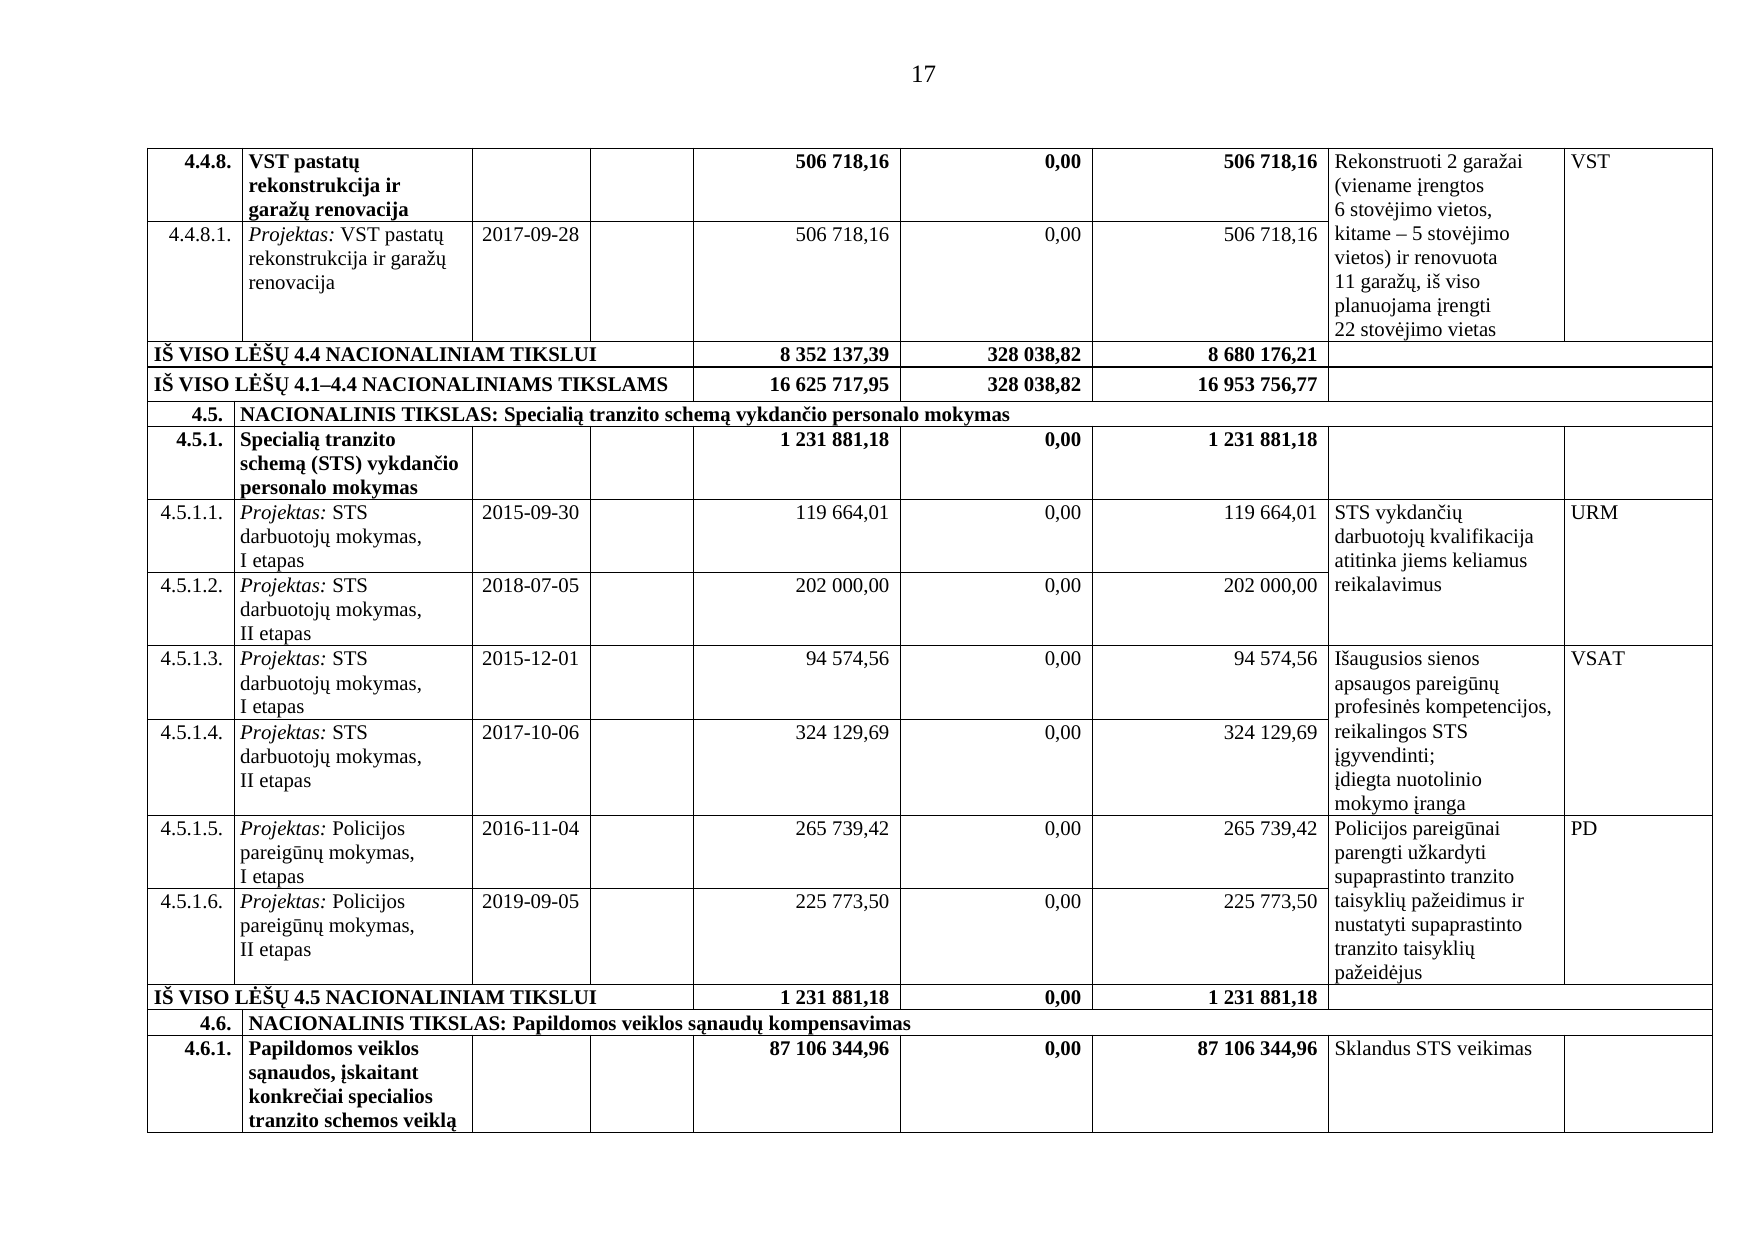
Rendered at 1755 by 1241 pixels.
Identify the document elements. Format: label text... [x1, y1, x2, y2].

table_cell 4.5.1.4. [148, 720, 234, 815]
table_cell 328 038,82 [901, 368, 1092, 401]
table_cell 8 352 137,39 [694, 342, 900, 366]
table_cell URM [1565, 500, 1712, 645]
table_cell 1 231 881,18 [694, 427, 900, 499]
table_cell 0,00 [901, 720, 1092, 815]
table_cell 119 664,01 [1093, 500, 1328, 572]
table_cell [591, 1036, 693, 1132]
table_cell 119 664,01 [694, 500, 900, 572]
table_cell 94 574,56 [1093, 646, 1328, 718]
table_cell 4.5.1. [148, 427, 234, 499]
table_cell [591, 427, 693, 499]
table_cell Išaugusios sienos apsaugos pareigūnų profesinės kompetencijos, reikalingos STS įgyvendinti; įdiegta nuotolinio mokymo įranga [1329, 646, 1564, 815]
table_cell 0,00 [901, 816, 1092, 888]
table_cell [591, 149, 693, 221]
table_cell Projektas: VST pastatų rekonstrukcija ir garažų renovacija [243, 222, 472, 341]
table_cell [473, 427, 590, 499]
table_cell 324 129,69 [694, 720, 900, 815]
table_cell 4.5. [148, 402, 234, 426]
table_cell [1565, 1036, 1712, 1132]
table_cell [1329, 985, 1712, 1009]
table_cell 1 231 881,18 [694, 985, 900, 1009]
table_cell 87 106 344,96 [1093, 1036, 1328, 1132]
table_cell [591, 720, 693, 815]
table_cell Sklandus STS veikimas [1329, 1036, 1564, 1132]
table_cell 0,00 [901, 889, 1092, 984]
table_cell NACIONALINIS TIKSLAS: Papildomos veiklos sąnaudų kompensavimas [243, 1010, 1712, 1034]
table_cell 4.5.1.5. [148, 816, 234, 888]
table_cell 265 739,42 [1093, 816, 1328, 888]
table_cell VST pastatų rekonstrukcija ir garažų renovacija [243, 149, 472, 221]
table_cell 0,00 [901, 985, 1092, 1009]
table_cell 506 718,16 [1093, 149, 1328, 221]
table_cell 0,00 [901, 500, 1092, 572]
table_cell [591, 222, 693, 341]
table_cell Projektas: STS darbuotojų mokymas, I etapas [235, 500, 472, 572]
table_cell Specialią tranzito schemą (STS) vykdančio personalo mokymas [235, 427, 472, 499]
table_cell [591, 573, 693, 645]
table_cell [1565, 427, 1712, 499]
table_cell 2016-11-04 [473, 816, 590, 888]
table_cell 324 129,69 [1093, 720, 1328, 815]
table_cell VSAT [1565, 646, 1712, 815]
table_cell 2015-12-01 [473, 646, 590, 718]
table_cell 4.4.8.1. [148, 222, 242, 341]
table_cell 1 231 881,18 [1093, 427, 1328, 499]
table_cell VST [1565, 149, 1712, 341]
table_cell 2018-07-05 [473, 573, 590, 645]
table_cell 94 574,56 [694, 646, 900, 718]
table_cell 202 000,00 [1093, 573, 1328, 645]
table_cell IŠ VISO LĖŠŲ 4.1–4.4 NACIONALINIAMS TIKSLAMS [148, 368, 693, 401]
table_cell 0,00 [901, 149, 1092, 221]
table_cell 1 231 881,18 [1093, 985, 1328, 1009]
table_cell 0,00 [901, 427, 1092, 499]
table_cell 2017-10-06 [473, 720, 590, 815]
table_cell PD [1565, 816, 1712, 984]
table_cell Rekonstruoti 2 garažai (viename įrengtos 6 stovėjimo vietos, kitame – 5 stovėjimo vietos) ir renovuota 11 garažų, iš viso planuojama įrengti 22 stovėjimo vietas [1329, 149, 1564, 341]
table_cell [591, 816, 693, 888]
table_cell [1329, 342, 1712, 366]
table_cell 506 718,16 [1093, 222, 1328, 341]
table_cell 506 718,16 [694, 149, 900, 221]
table_cell 4.4.8. [148, 149, 242, 221]
table_cell 328 038,82 [901, 342, 1092, 366]
table_cell 2015-09-30 [473, 500, 590, 572]
table_cell 225 773,50 [1093, 889, 1328, 984]
table_cell 0,00 [901, 573, 1092, 645]
table_cell Projektas: STS darbuotojų mokymas, II etapas [235, 720, 472, 815]
table_cell 2017-09-28 [473, 222, 590, 341]
table_cell 0,00 [901, 222, 1092, 341]
table_cell STS vykdančių darbuotojų kvalifikacija atitinka jiems keliamus reikalavimus [1329, 500, 1564, 645]
table_cell IŠ VISO LĖŠŲ 4.5 NACIONALINIAM TIKSLUI [148, 985, 693, 1009]
table_cell 4.6.1. [148, 1036, 242, 1132]
table_cell 8 680 176,21 [1093, 342, 1328, 366]
table_cell [1329, 427, 1564, 499]
table_cell [473, 149, 590, 221]
table_cell Papildomos veiklos sąnaudos, įskaitant konkrečiai specialios tranzito schemos veiklą [243, 1036, 472, 1132]
table_cell 4.5.1.2. [148, 573, 234, 645]
table_cell 265 739,42 [694, 816, 900, 888]
table_cell IŠ VISO LĖŠŲ 4.4 NACIONALINIAM TIKSLUI [148, 342, 693, 366]
table_cell 87 106 344,96 [694, 1036, 900, 1132]
table_cell [591, 889, 693, 984]
table_cell 16 953 756,77 [1093, 368, 1328, 401]
table_cell 225 773,50 [694, 889, 900, 984]
table_cell Policijos pareigūnai parengti užkardyti supaprastinto tranzito taisyklių pažeidimus ir nustatyti supaprastinto tranzito taisyklių pažeidėjus [1329, 816, 1564, 984]
table_cell 2019-09-05 [473, 889, 590, 984]
table_cell 4.5.1.6. [148, 889, 234, 984]
table_cell [473, 1036, 590, 1132]
table_cell 16 625 717,95 [694, 368, 900, 401]
table_cell 506 718,16 [694, 222, 900, 341]
table_cell 0,00 [901, 1036, 1092, 1132]
table_cell 4.6. [148, 1010, 242, 1034]
table_cell 0,00 [901, 646, 1092, 718]
table_cell [1329, 368, 1712, 401]
table_cell NACIONALINIS TIKSLAS: Specialią tranzito schemą vykdančio personalo mokymas [235, 402, 1712, 426]
table_cell [591, 500, 693, 572]
table_cell [591, 646, 693, 718]
table_cell Projektas: STS darbuotojų mokymas, I etapas [235, 646, 472, 718]
table_cell 202 000,00 [694, 573, 900, 645]
table_cell Projektas: Policijos pareigūnų mokymas, II etapas [235, 889, 472, 984]
table_cell 4.5.1.3. [148, 646, 234, 718]
table_cell Projektas: STS darbuotojų mokymas, II etapas [235, 573, 472, 645]
table_cell 4.5.1.1. [148, 500, 234, 572]
table_cell Projektas: Policijos pareigūnų mokymas, I etapas [235, 816, 472, 888]
